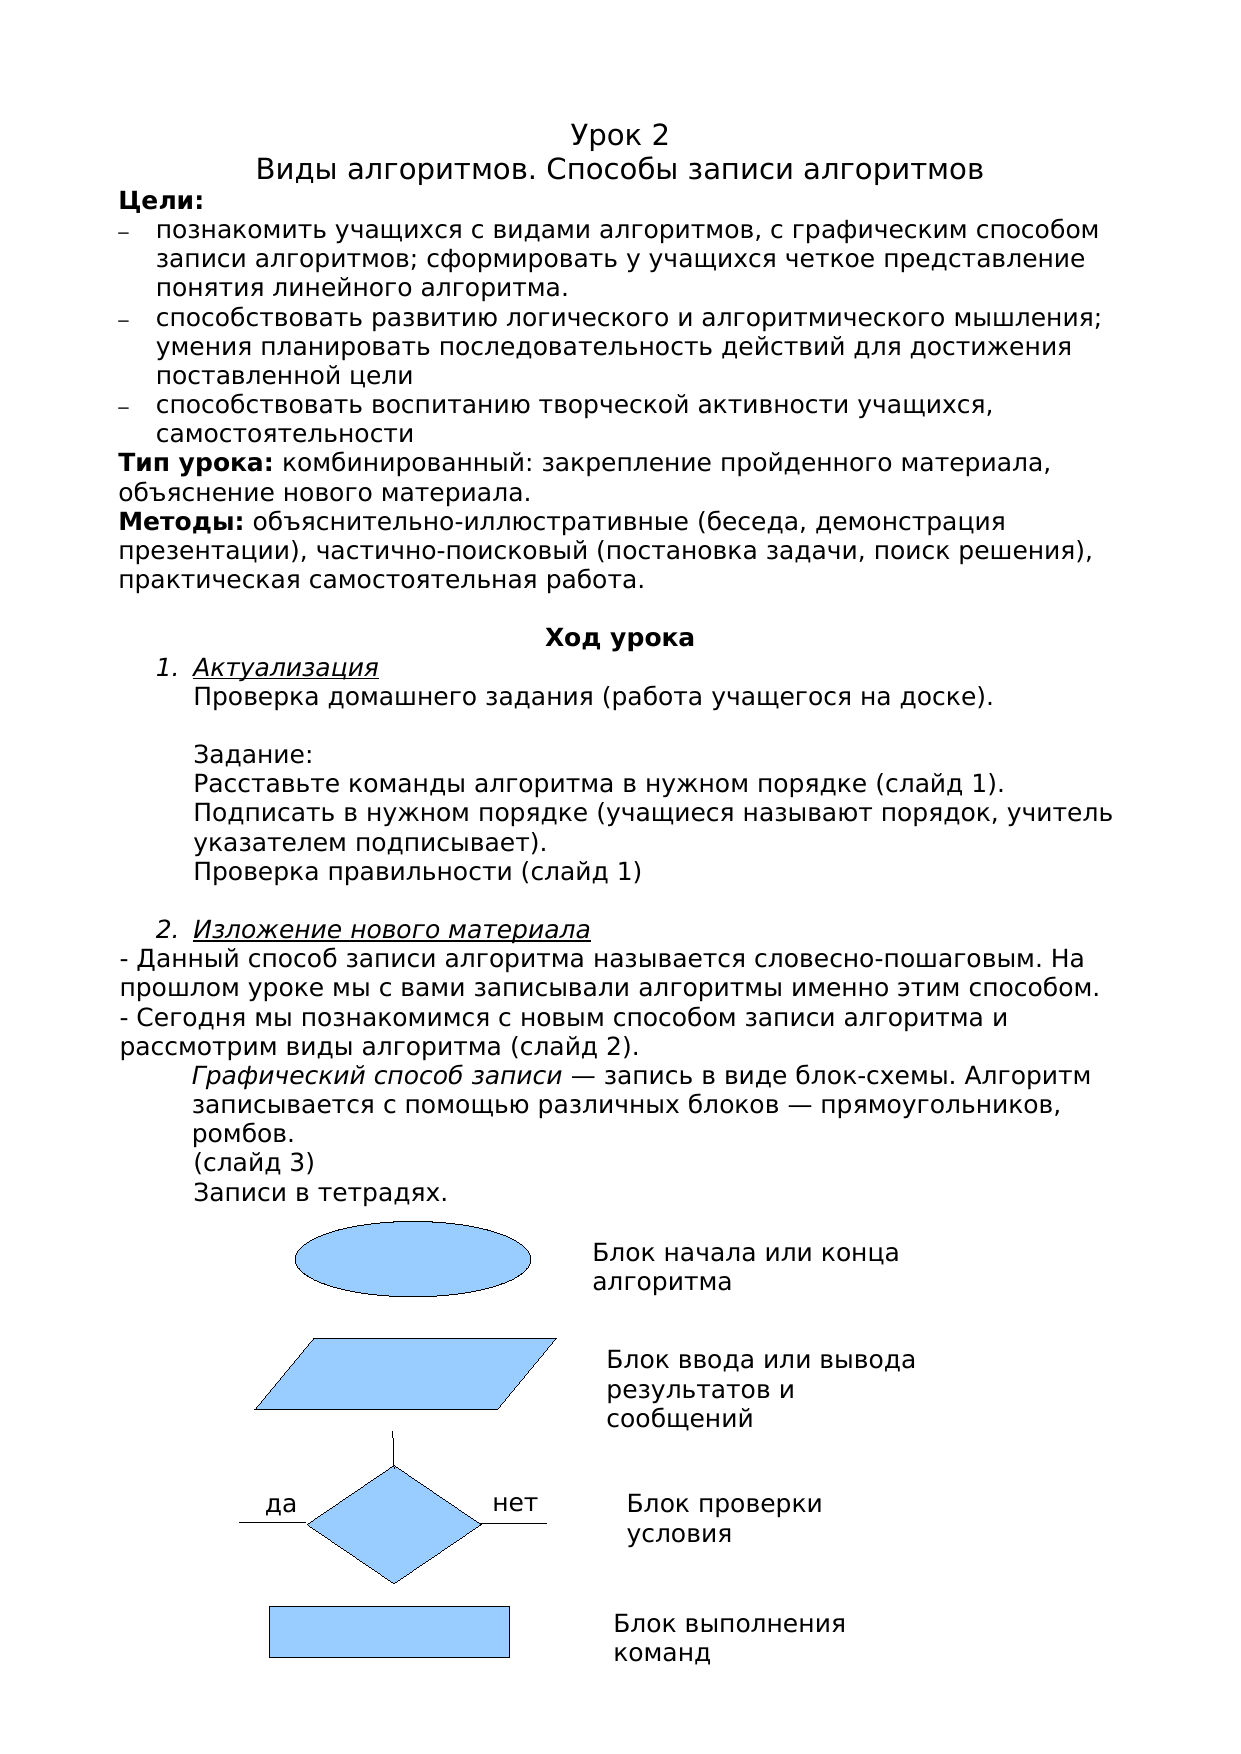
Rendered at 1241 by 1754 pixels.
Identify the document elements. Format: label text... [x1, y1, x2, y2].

list познакомить учащихся с видами алгоритмов, с графическим способом записи алгоритмов; сформировать у учащихся четкое представление понятия линейного алгоритма. [118, 215, 1122, 303]
list (слайд 3) [156, 1148, 1122, 1178]
text Ход урока [118, 623, 1122, 653]
text Тип урока: комбинированный: закрепление пройденного материала, объяснение нового материала. [118, 448, 1122, 507]
list Проверка домашнего задания (работа учащегося на доске). [156, 682, 1122, 711]
list Изложение нового материала [156, 915, 1122, 944]
list Графический способ записи — запись в виде блок-схемы. Алгоритм записывается с помощью различных блоков — прямоугольников, ромбов. [154, 1061, 1122, 1148]
list - Сегодня мы познакомимся с новым способом записи алгоритма и рассмотрим виды алгоритма (слайд 2). [82, 1003, 1122, 1061]
text Цели: [118, 186, 1122, 215]
list Расставьте команды алгоритма в нужном порядке (слайд 1). Подписать в нужном порядке (учащиеся называют порядок, учитель указателем подписывает). [156, 769, 1122, 857]
text Урок 2 [118, 118, 1122, 152]
list Проверка правильности (слайд 1) [156, 857, 1122, 886]
list способствовать развитию логического и алгоритмического мышления; умения планировать последовательность действий для достижения поставленной цели [118, 303, 1122, 390]
list Задание: [156, 740, 1122, 769]
text Методы: объяснительно-иллюстративные (беседа, демонстрация презентации), частично-поисковый (постановка задачи, поиск решения), практическая самостоятельная работа. [118, 507, 1122, 594]
list способствовать воспитанию творческой активности учащихся, самостоятельности [118, 390, 1122, 448]
list - Данный способ записи алгоритма называется словесно-пошаговым. На прошлом уроке мы с вами записывали алгоритмы именно этим способом. [82, 944, 1122, 1003]
text Виды алгоритмов. Способы записи алгоритмов [118, 152, 1122, 186]
list Записи в тетрадях. [156, 1178, 1122, 1207]
list Актуализация [156, 653, 1122, 682]
